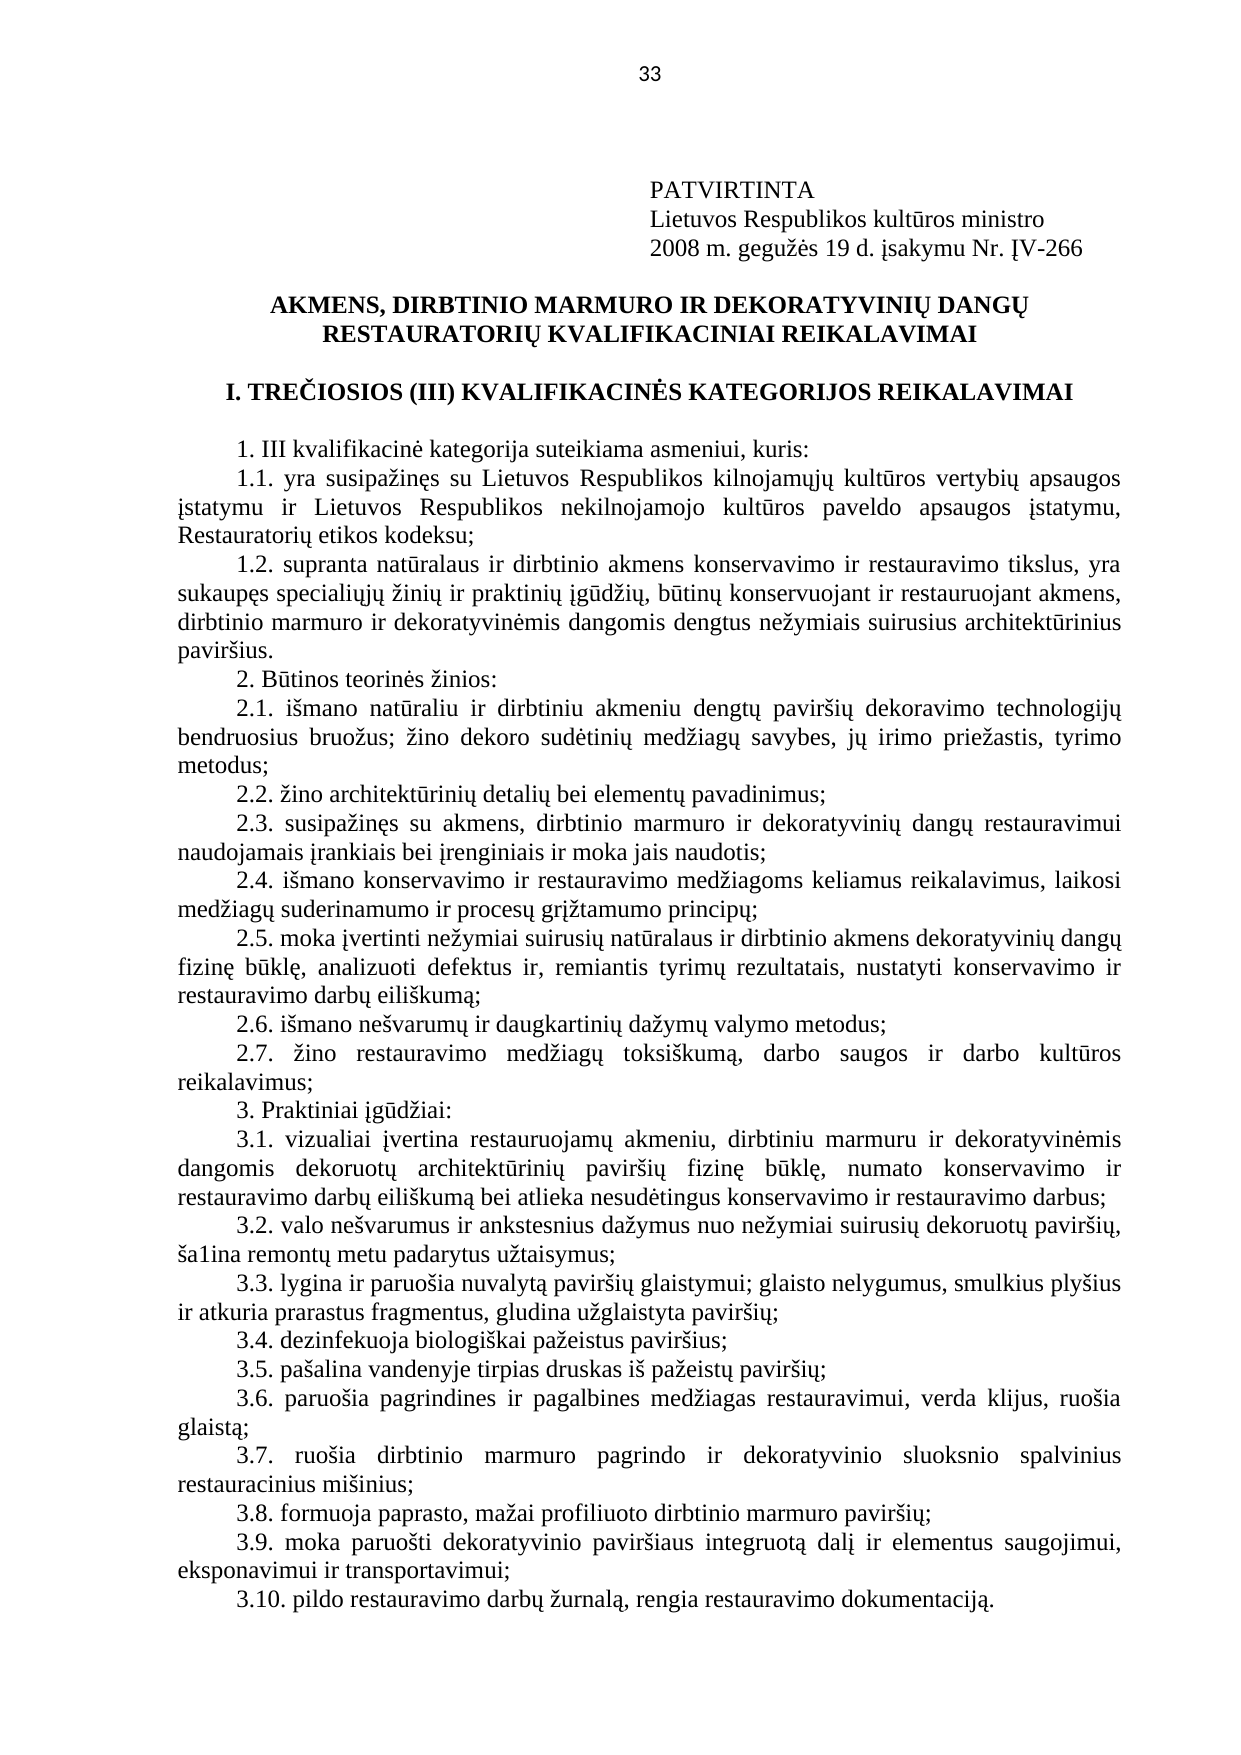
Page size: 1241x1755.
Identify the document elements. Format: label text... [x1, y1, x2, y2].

text AKMENS, DIRBTINIO MARMURO IR DEKORATYVINIŲ DANGŲ RESTAURATORIŲ KVALIFIKACINIAI REIKALAVIMAI [177, 291, 1122, 348]
text 3.2. valo nešvarumus ir ankstesnius dažymus nuo nežymiai suirusių dekoruotų paviršių, ša1ina remontų metu padarytus užtaisymus; [177, 1211, 1122, 1268]
text 2. Būtinos teorinės žinios: [177, 664, 1122, 693]
text 2.2. žino architektūrinių detalių bei elementų pavadinimus; [177, 779, 1122, 808]
text 1.2. supranta natūralaus ir dirbtinio akmens konservavimo ir restauravimo tikslus, yra sukaupęs specialiųjų žinių ir praktinių įgūdžių, būtinų konservuojant ir restauruojant akmens, dirbtinio marmuro ir dekoratyvinėmis dangomis dengtus nežymiais suirusius architektūrinius paviršius. [177, 549, 1122, 664]
text 3.6. paruošia pagrindines ir pagalbines medžiagas restauravimui, verda klijus, ruošia glaistą; [177, 1383, 1122, 1441]
text 2.6. išmano nešvarumų ir daugkartinių dažymų valymo metodus; [177, 1009, 1122, 1038]
text 3.4. dezinfekuoja biologiškai pažeistus paviršius; [177, 1326, 1122, 1354]
text 3.7. ruošia dirbtinio marmuro pagrindo ir dekoratyvinio sluoksnio spalvinius restauracinius mišinius; [177, 1441, 1122, 1498]
text 3.8. formuoja paprasto, mažai profiliuoto dirbtinio marmuro paviršių; [177, 1498, 1122, 1527]
text Lietuvos Respublikos kultūros ministro [649, 204, 1122, 233]
text 2.4. išmano konservavimo ir restauravimo medžiagoms keliamus reikalavimus, laikosi medžiagų suderinamumo ir procesų grįžtamumo principų; [177, 866, 1122, 923]
text 3.5. pašalina vandenyje tirpias druskas iš pažeistų paviršių; [177, 1354, 1122, 1383]
text 3.3. lygina ir paruošia nuvalytą paviršių glaistymui; glaisto nelygumus, smulkius plyšius ir atkuria prarastus fragmentus, gludina užglaistyta paviršių; [177, 1268, 1122, 1326]
text 3.9. moka paruošti dekoratyvinio paviršiaus integruotą dalį ir elementus saugojimui, eksponavimui ir transportavimui; [177, 1527, 1122, 1584]
text I. TREČIOSIOS (III) KVALIFIKACINĖS KATEGORIJOS REIKALAVIMAI [177, 377, 1122, 406]
text 3. Praktiniai įgūdžiai: [177, 1096, 1122, 1124]
text 2008 m. gegužės 19 d. įsakymu Nr. ĮV-266 [649, 233, 1122, 262]
text 2.5. moka įvertinti nežymiai suirusių natūralaus ir dirbtinio akmens dekoratyvinių dangų fizinę būklę, analizuoti defektus ir, remiantis tyrimų rezultatais, nustatyti konservavimo ir restauravimo darbų eiliškumą; [177, 923, 1122, 1009]
text 3.1. vizualiai įvertina restauruojamų akmeniu, dirbtiniu marmuru ir dekoratyvinėmis dangomis dekoruotų architektūrinių paviršių fizinę būklę, numato konservavimo ir restauravimo darbų eiliškumą bei atlieka nesudėtingus konservavimo ir restauravimo darbus; [177, 1124, 1122, 1211]
text 2.1. išmano natūraliu ir dirbtiniu akmeniu dengtų paviršių dekoravimo technologijų bendruosius bruožus; žino dekoro sudėtinių medžiagų savybes, jų irimo priežastis, tyrimo metodus; [177, 693, 1122, 779]
text 2.3. susipažinęs su akmens, dirbtinio marmuro ir dekoratyvinių dangų restauravimui naudojamais įrankiais bei įrenginiais ir moka jais naudotis; [177, 808, 1122, 866]
text PATVIRTINTA [649, 176, 1122, 204]
text 3.10. pildo restauravimo darbų žurnalą, rengia restauravimo dokumentaciją. [177, 1584, 1122, 1613]
text 1. III kvalifikacinė kategorija suteikiama asmeniui, kuris: [177, 434, 1122, 463]
text 2.7. žino restauravimo medžiagų toksiškumą, darbo saugos ir darbo kultūros reikalavimus; [177, 1038, 1122, 1096]
text 1.1. yra susipažinęs su Lietuvos Respublikos kilnojamųjų kultūros vertybių apsaugos įstatymu ir Lietuvos Respublikos nekilnojamojo kultūros paveldo apsaugos įstatymu, Restauratorių etikos kodeksu; [177, 463, 1122, 549]
